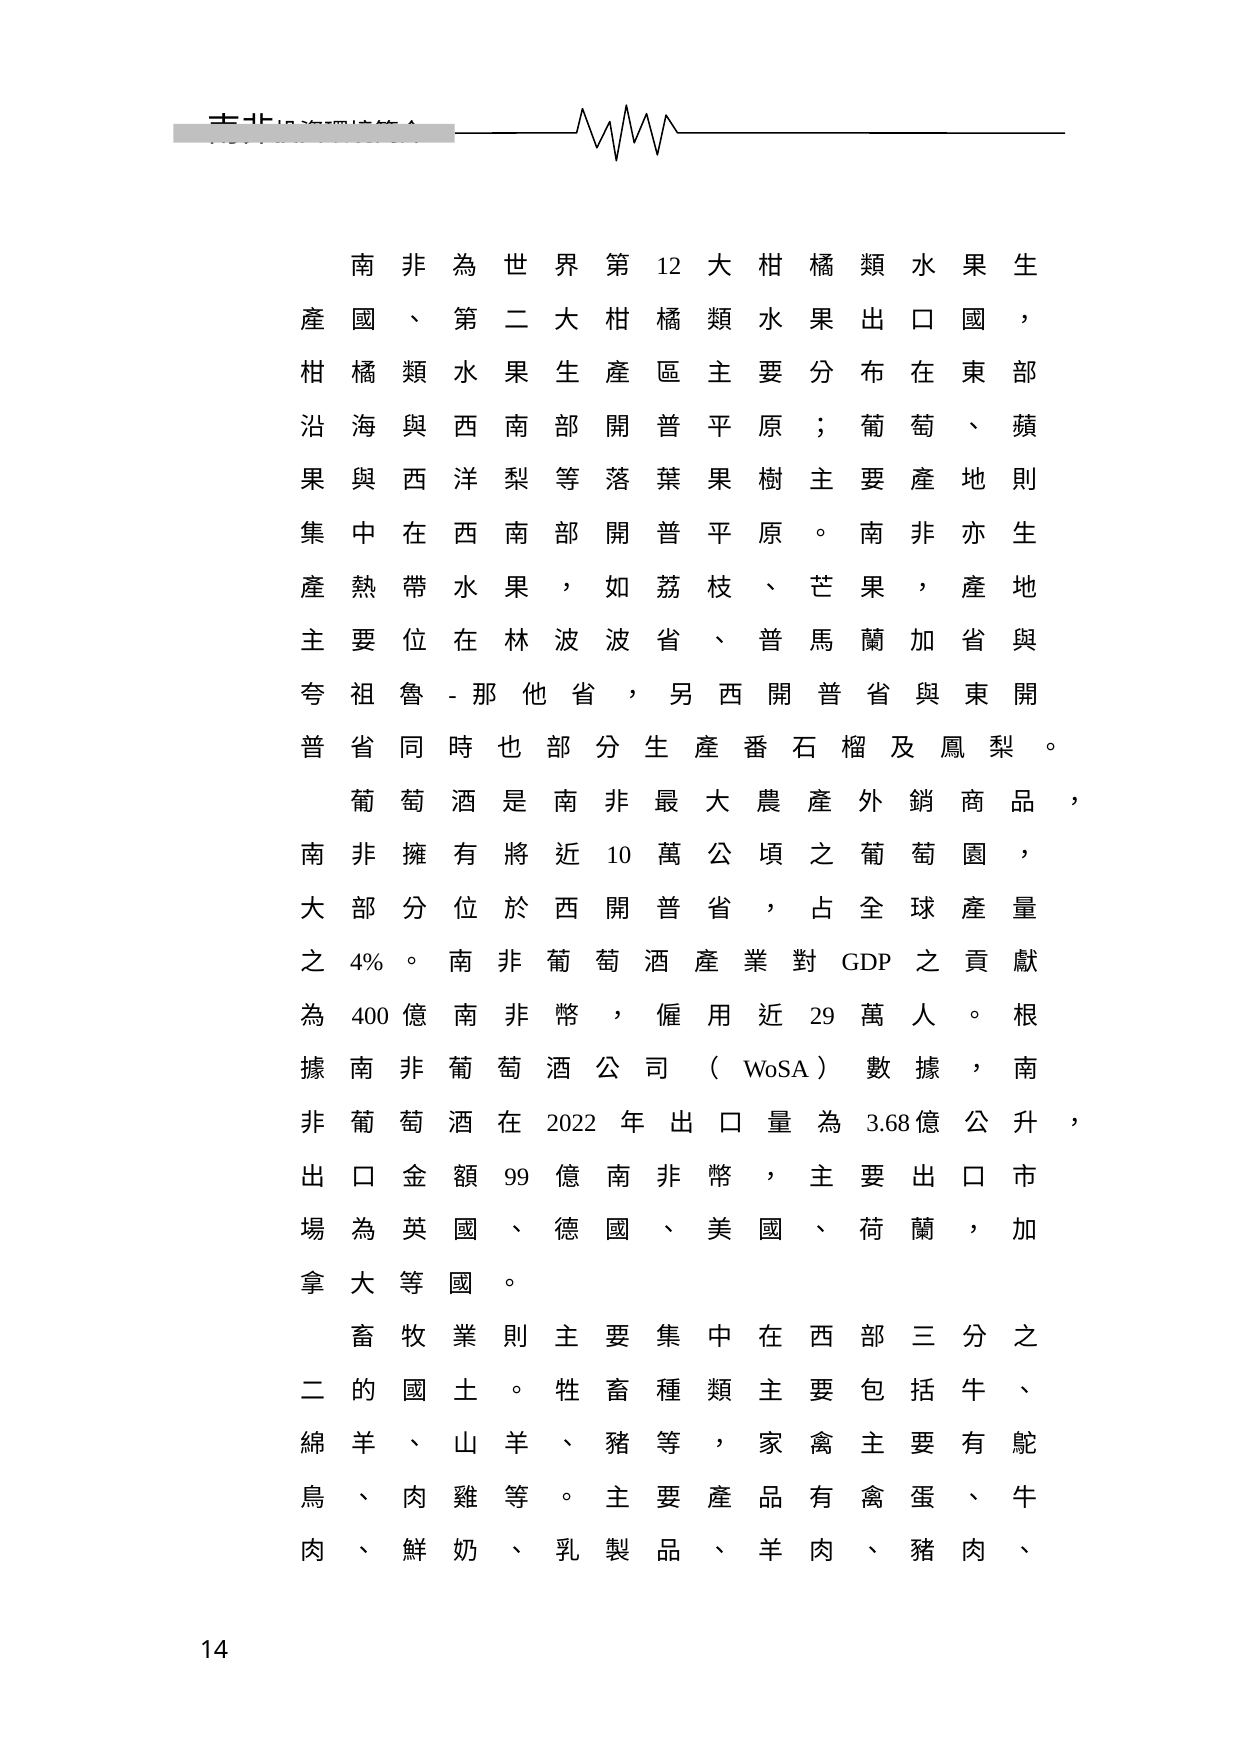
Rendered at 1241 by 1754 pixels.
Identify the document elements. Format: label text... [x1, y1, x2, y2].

text 南非為世界第12大柑橘類水果生產國、第二大柑橘類水果出口國，柑橘類水果生產區主要分布在東部沿海與西南部開普平原；葡萄、蘋果與西洋梨等落葉果樹主要產地則集中在西南部開普平原。南非亦生產熱帶水果，如荔枝、芒果，產地主要位在林波波省、普馬蘭加省與夸祖魯-那他省，另西開普省與東開普省同時也部分生產番石榴及鳳梨。 [276, 237, 1063, 773]
text 畜牧業則主要集中在西部三分之二的國土。牲畜種類主要包括牛、綿羊、山羊、豬等，家禽主要有鴕鳥、肉雞等。主要產品有禽蛋、牛肉、鮮奶、乳製品、羊肉、豬肉、 [276, 1308, 1063, 1576]
text 葡萄酒是南非最大農產外銷商品，南非擁有將近10萬公頃之葡萄園，大部分位於西開普省，占全球產量之4%。南非葡萄酒產業對GDP之貢獻為400億南非幣，僱用近29萬人。根據南非葡萄酒公司（WoSA）數據，南非葡萄酒在2022年出口量為3.68億公升，出口金額99億南非幣，主要出口市場為英國、德國、美國、荷蘭，加拿大等國。 [276, 773, 1063, 1308]
